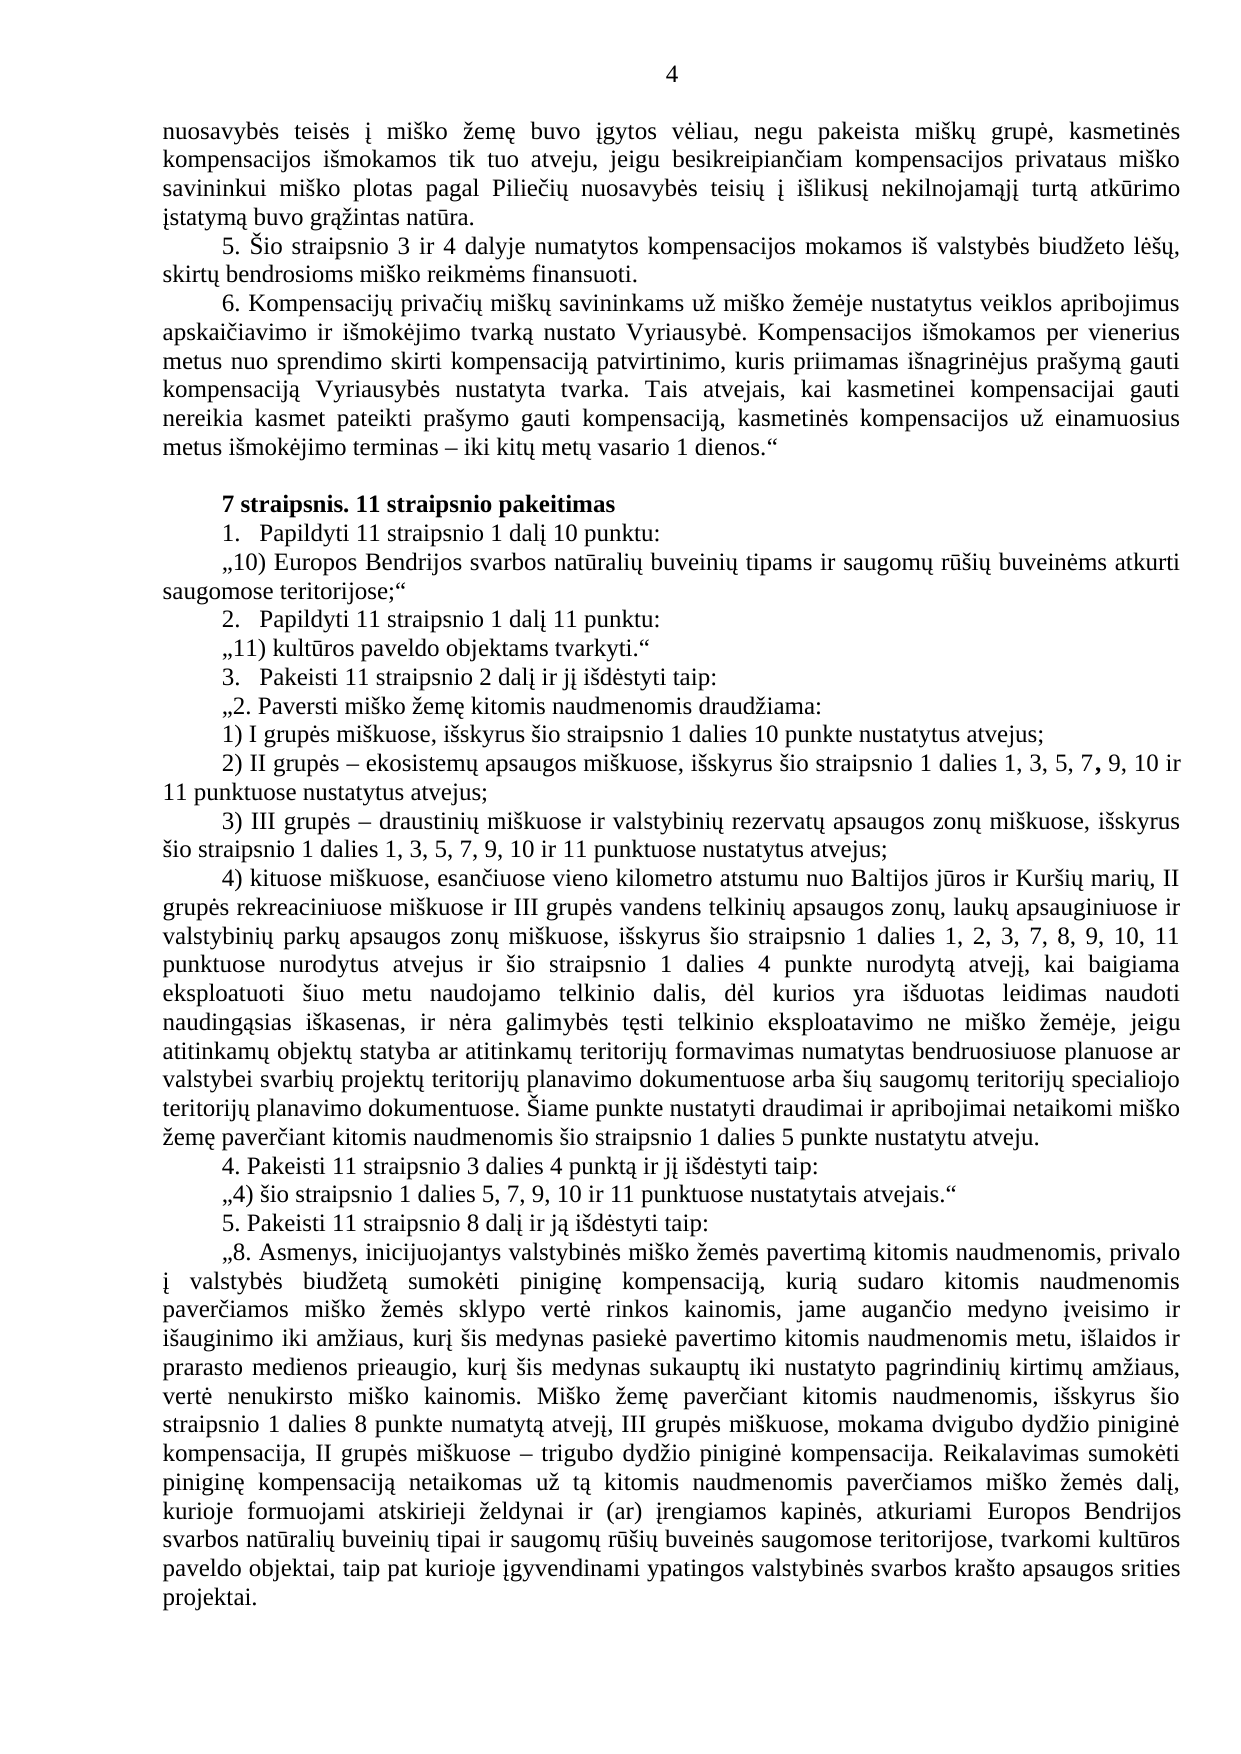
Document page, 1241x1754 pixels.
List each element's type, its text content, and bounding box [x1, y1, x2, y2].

text 1) I grupės miškuose, išskyrus šio straipsnio 1 dalies 10 punkte nustatytus atvejus; [162, 719, 1181, 748]
text 4. Pakeisti 11 straipsnio 3 dalies 4 punktą ir jį išdėstyti taip: [162, 1151, 1181, 1179]
text „8. Asmenys, inicijuojantys valstybinės miško žemės pavertimą kitomis naudmenomis, privalo į valstybės biudžetą sumokėti piniginę kompensaciją, kurią sudaro kitomis naudmenomis paverčiamos miško žemės sklypo vertė rinkos kainomis, jame augančio medyno įveisimo ir išauginimo iki amžiaus, kurį šis medynas pasiekė pavertimo kitomis naudmenomis metu, išlaidos ir prarasto medienos prieaugio, kurį šis medynas sukauptų iki nustatyto pagrindinių kirtimų amžiaus, vertė nenukirsto miško kainomis. Miško žemę paverčiant kitomis naudmenomis, išskyrus šio straipsnio 1 dalies 8 punkte numatytą atvejį, III grupės miškuose, mokama dvigubo dydžio piniginė kompensacija, II grupės miškuose – trigubo dydžio piniginė kompensacija. Reikalavimas sumokėti piniginę kompensaciją netaikomas už tą kitomis naudmenomis paverčiamos miško žemės dalį, kurioje formuojami atskirieji želdynai ir (ar) įrengiamos kapinės, atkuriami Europos Bendrijos svarbos natūralių buveinių tipai ir saugomų rūšių buveinės saugomose teritorijose, tvarkomi kultūros paveldo objektai, taip pat kurioje įgyvendinami ypatingos valstybinės svarbos krašto apsaugos srities projektai. [162, 1237, 1181, 1611]
text 1. Papildyti 11 straipsnio 1 dalį 10 punktu: [222, 518, 1181, 547]
text „10) Europos Bendrijos svarbos natūralių buveinių tipams ir saugomų rūšių buveinėms atkurti saugomose teritorijose;“ [162, 547, 1181, 604]
text „11) kultūros paveldo objektams tvarkyti.“ [162, 633, 1181, 662]
text 5. Pakeisti 11 straipsnio 8 dalį ir ją išdėstyti taip: [162, 1208, 1181, 1237]
text nuosavybės teisės į miško žemę buvo įgytos vėliau, negu pakeista miškų grupė, kasmetinės kompensacijos išmokamos tik tuo atveju, jeigu besikreipiančiam kompensacijos privataus miško savininkui miško plotas pagal Piliečių nuosavybės teisių į išlikusį nekilnojamąjį turtą atkūrimo įstatymą buvo grąžintas natūra. [162, 116, 1181, 231]
text 2. Papildyti 11 straipsnio 1 dalį 11 punktu: [222, 604, 1181, 633]
text 3) III grupės – draustinių miškuose ir valstybinių rezervatų apsaugos zonų miškuose, išskyrus šio straipsnio 1 dalies 1, 3, 5, 7, 9, 10 ir 11 punktuose nustatytus atvejus; [162, 806, 1181, 863]
text 3. Pakeisti 11 straipsnio 2 dalį ir jį išdėstyti taip: [222, 662, 1181, 691]
text 5. Šio straipsnio 3 ir 4 dalyje numatytos kompensacijos mokamos iš valstybės biudžeto lėšų, skirtų bendrosioms miško reikmėms finansuoti. [162, 231, 1181, 288]
text 7 straipsnis. 11 straipsnio pakeitimas [162, 489, 1181, 518]
text 6. Kompensacijų privačių miškų savininkams už miško žemėje nustatytus veiklos apribojimus apskaičiavimo ir išmokėjimo tvarką nustato Vyriausybė. Kompensacijos išmokamos per vienerius metus nuo sprendimo skirti kompensaciją patvirtinimo, kuris priimamas išnagrinėjus prašymą gauti kompensaciją Vyriausybės nustatyta tvarka. Tais atvejais, kai kasmetinei kompensacijai gauti nereikia kasmet pateikti prašymo gauti kompensaciją, kasmetinės kompensacijos už einamuosius metus išmokėjimo terminas – iki kitų metų vasario 1 dienos.“ [162, 288, 1181, 461]
text „4) šio straipsnio 1 dalies 5, 7, 9, 10 ir 11 punktuose nustatytais atvejais.“ [162, 1179, 1181, 1208]
text „2. Paversti miško žemę kitomis naudmenomis draudžiama: [162, 691, 1181, 719]
text 2) II grupės – ekosistemų apsaugos miškuose, išskyrus šio straipsnio 1 dalies 1, 3, 5, 7, 9, 10 ir 11 punktuose nustatytus atvejus; [162, 748, 1181, 806]
text 4) kituose miškuose, esančiuose vieno kilometro atstumu nuo Baltijos jūros ir Kuršių marių, II grupės rekreaciniuose miškuose ir III grupės vandens telkinių apsaugos zonų, laukų apsauginiuose ir valstybinių parkų apsaugos zonų miškuose, išskyrus šio straipsnio 1 dalies 1, 2, 3, 7, 8, 9, 10, 11 punktuose nurodytus atvejus ir šio straipsnio 1 dalies 4 punkte nurodytą atvejį, kai baigiama eksploatuoti šiuo metu naudojamo telkinio dalis, dėl kurios yra išduotas leidimas naudoti naudingąsias iškasenas, ir nėra galimybės tęsti telkinio eksploatavimo ne miško žemėje, jeigu atitinkamų objektų statyba ar atitinkamų teritorijų formavimas numatytas bendruosiuose planuose ar valstybei svarbių projektų teritorijų planavimo dokumentuose arba šių saugomų teritorijų specialiojo teritorijų planavimo dokumentuose. Šiame punkte nustatyti draudimai ir apribojimai netaikomi miško žemę paverčiant kitomis naudmenomis šio straipsnio 1 dalies 5 punkte nustatytu atveju. [162, 863, 1181, 1151]
